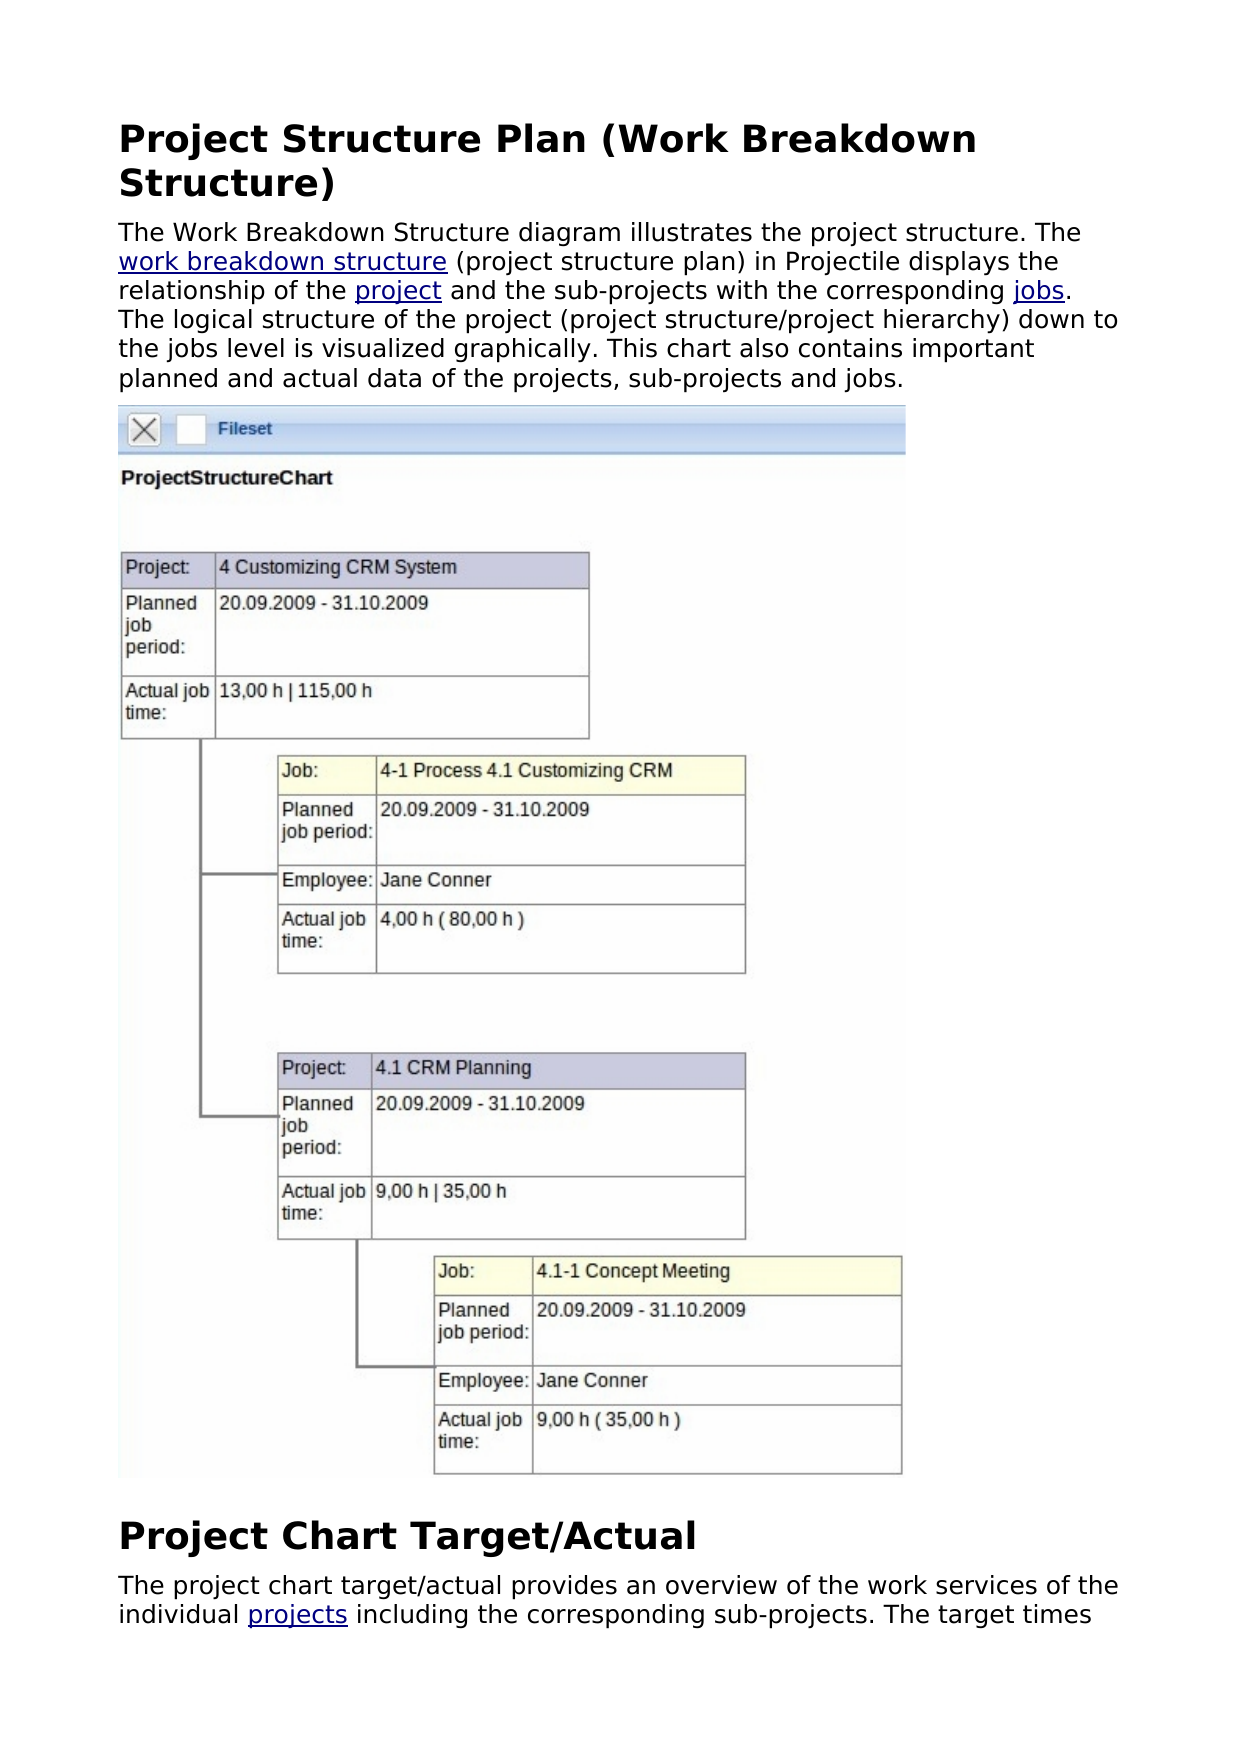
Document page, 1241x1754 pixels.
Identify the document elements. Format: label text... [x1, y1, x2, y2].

picture [118, 405, 906, 1478]
text The Work Breakdown Structure diagram illustrates the project structure. The work breakdown structure (project structure plan) in Projectile displays the relationship of the project and the sub-projects with the corresponding jobs. The logical structure of the project (project structure/project hierarchy) down to the jobs level is visualized graphically. This chart also contains important planned and actual data of the projects, sub-projects and jobs. [118, 218, 1122, 393]
subtitle Project Chart Target/Actual [118, 1515, 1122, 1558]
text The project chart target/actual provides an overview of the work services of the individual projects including the corresponding sub-projects. The target times [118, 1571, 1122, 1629]
subtitle Project Structure Plan (Work Breakdown Structure) [118, 118, 1122, 205]
